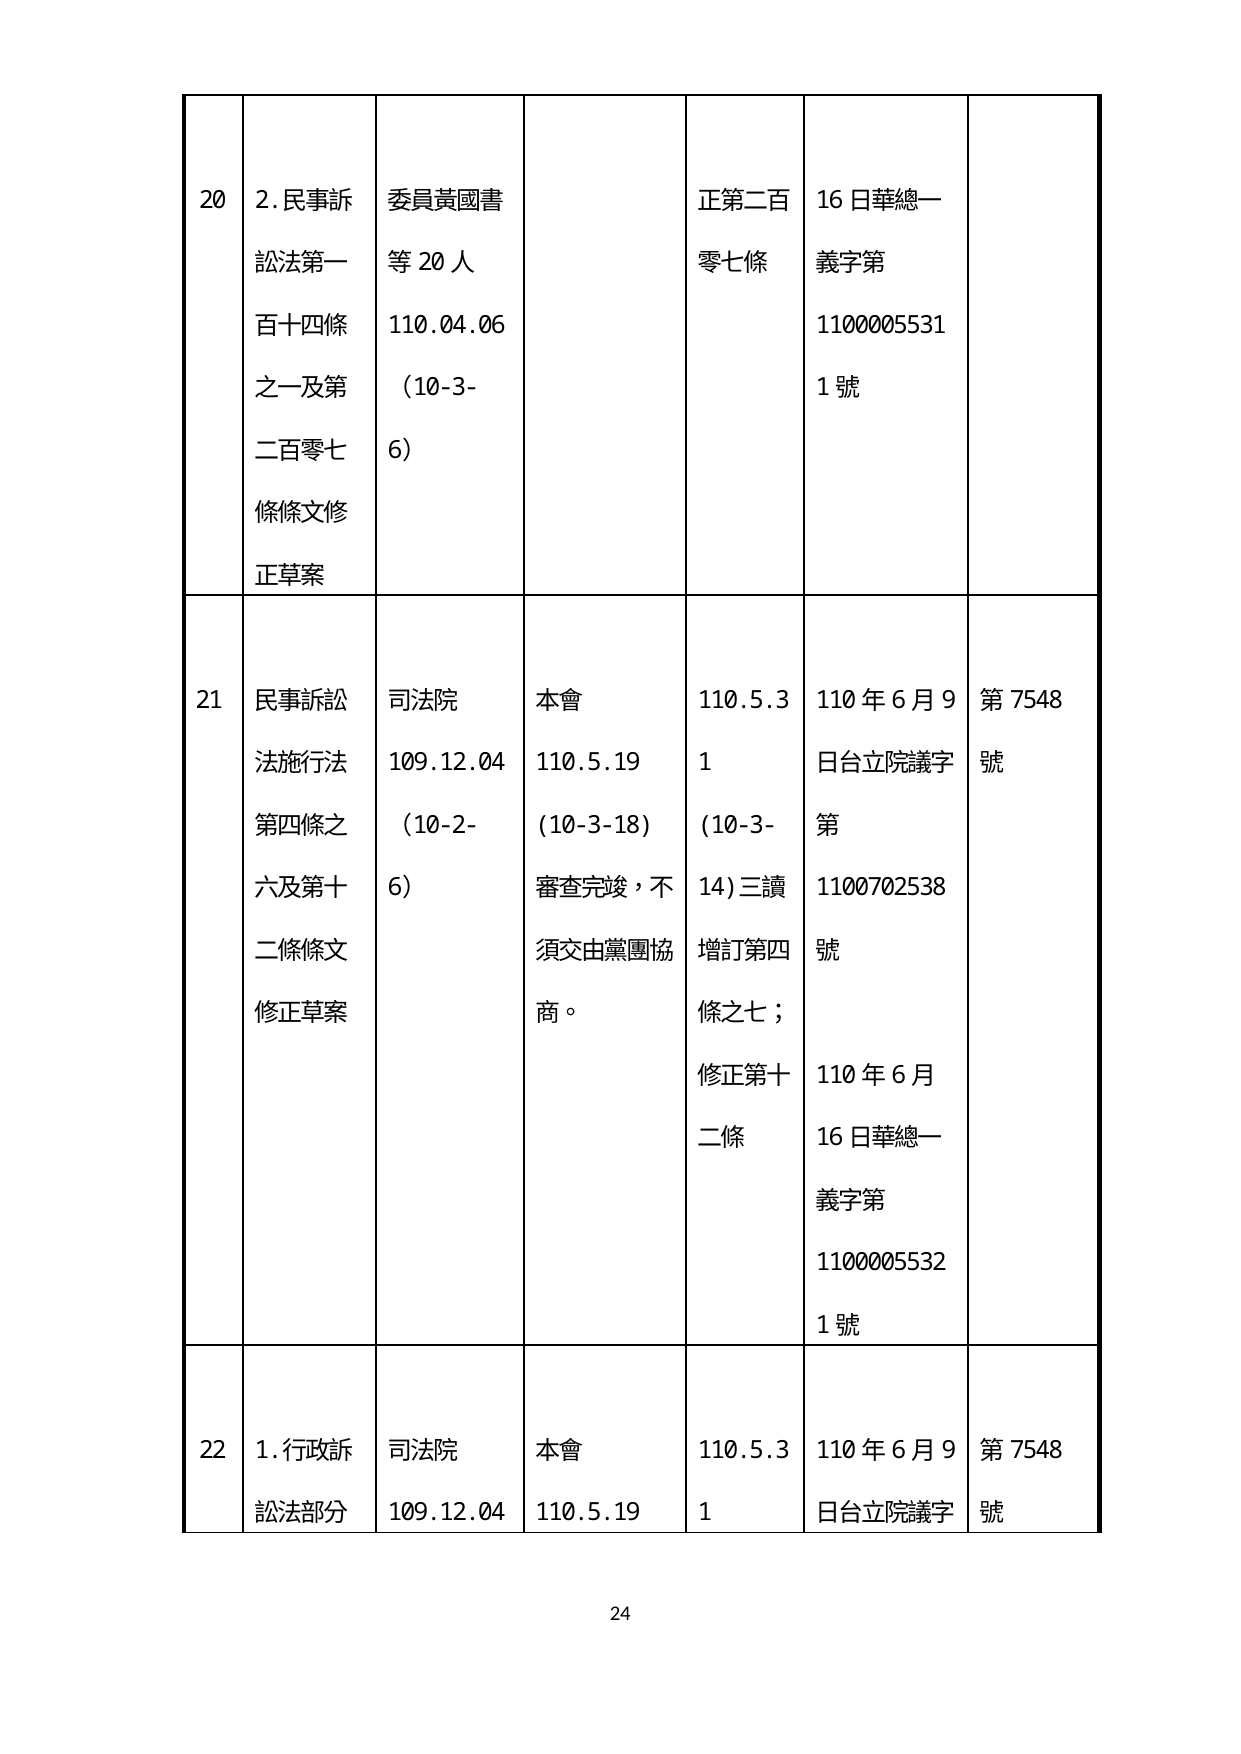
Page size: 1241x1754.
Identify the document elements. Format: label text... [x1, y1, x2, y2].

table_cell 1.行政訴訟法部分 [244, 1346, 375, 1532]
table_cell 110年6月9日台立院議字 [805, 1346, 967, 1532]
table_cell 委員黃國書等20人 110.04.06 （10-3-6） [377, 96, 523, 594]
table_cell 民事訴訟法施行法第四條之六及第十二條條文修正草案 [244, 596, 375, 1344]
table_cell 2.民事訴訟法第一百十四條之一及第二百零七條條文修正草案 [244, 96, 375, 594]
table_cell 第7548號 [969, 596, 1097, 1344]
table_cell 第7548號 [969, 1346, 1097, 1532]
table_cell 20 [186, 96, 242, 594]
table_cell 正第二百零七條 [687, 96, 803, 594]
table_cell 22 [186, 1346, 242, 1532]
table_cell [969, 96, 1097, 594]
table_cell [525, 96, 685, 594]
table_cell 本會110.5.19 (10-3-18)審查完竣，不須交由黨團協商。 [525, 596, 685, 1344]
table_cell 16日華總一義字第11000055311號 [805, 96, 967, 594]
table_cell 司法院 109.12.04 [377, 1346, 523, 1532]
table_cell 110年6月9日台立院議字第1100702538號 110年6月16日華總一義字第11000055321號 [805, 596, 967, 1344]
table_cell 110.5.31 [687, 1346, 803, 1532]
table_cell 110.5.31 (10-3-14)三讀增訂第四條之七；修正第十二條 [687, 596, 803, 1344]
table_cell 司法院 109.12.04 （10-2-6） [377, 596, 523, 1344]
table_cell 本會110.5.19 [525, 1346, 685, 1532]
table_cell 21 [186, 596, 242, 1344]
